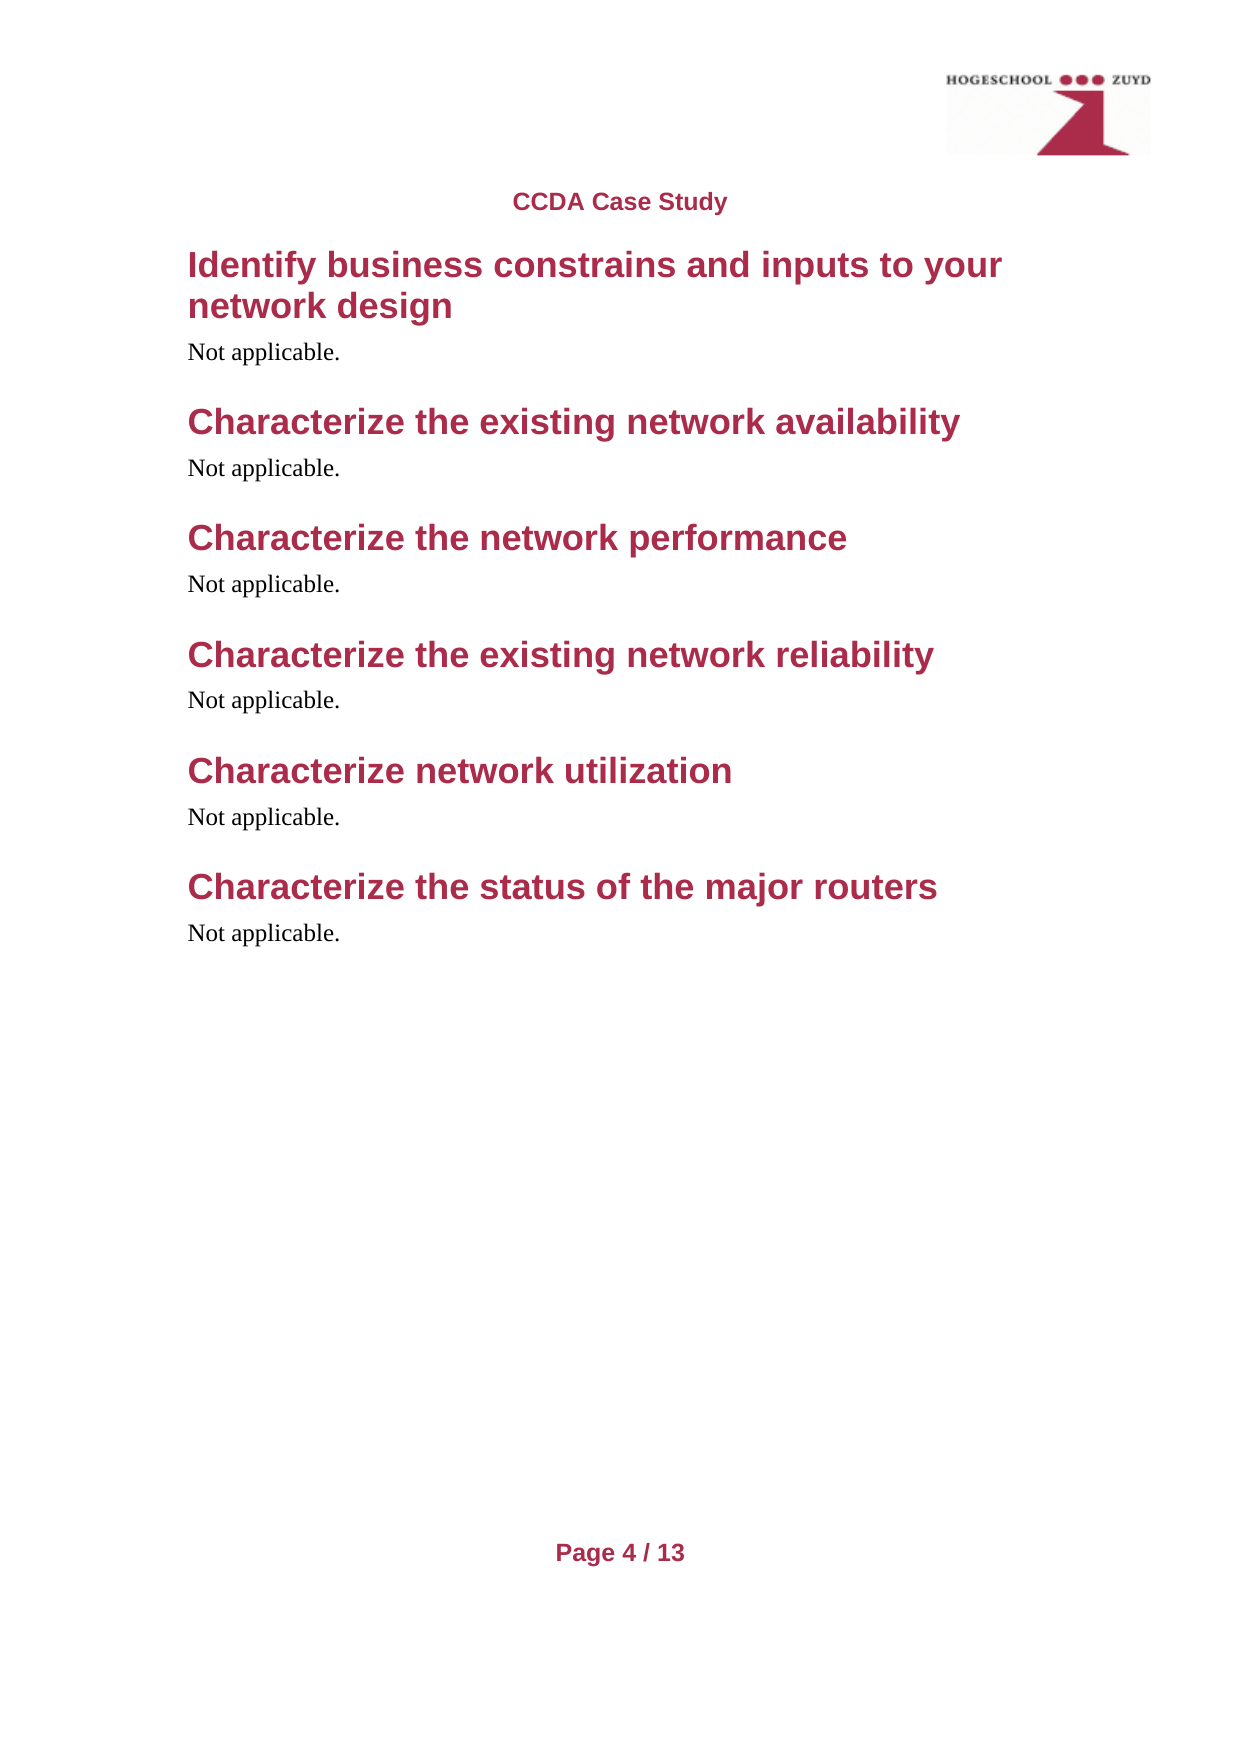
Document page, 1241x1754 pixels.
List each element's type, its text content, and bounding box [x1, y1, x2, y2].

subtitle Characterize the existing network availability [187, 402, 1053, 442]
subtitle Characterize the network performance [187, 518, 1053, 558]
text Not applicable. [187, 919, 1053, 947]
subtitle Characterize network utilization [187, 750, 1053, 791]
text Not applicable. [187, 454, 1053, 482]
subtitle Characterize the status of the major routers [187, 867, 1053, 907]
text Not applicable. [187, 570, 1053, 598]
subtitle Characterize the existing network reliability [187, 634, 1053, 675]
text Not applicable. [187, 338, 1053, 366]
subtitle Identify business constrains and inputs to your network design [187, 245, 1053, 326]
text Not applicable. [187, 803, 1053, 831]
picture [931, 58, 1182, 165]
text Not applicable. [187, 687, 1053, 714]
